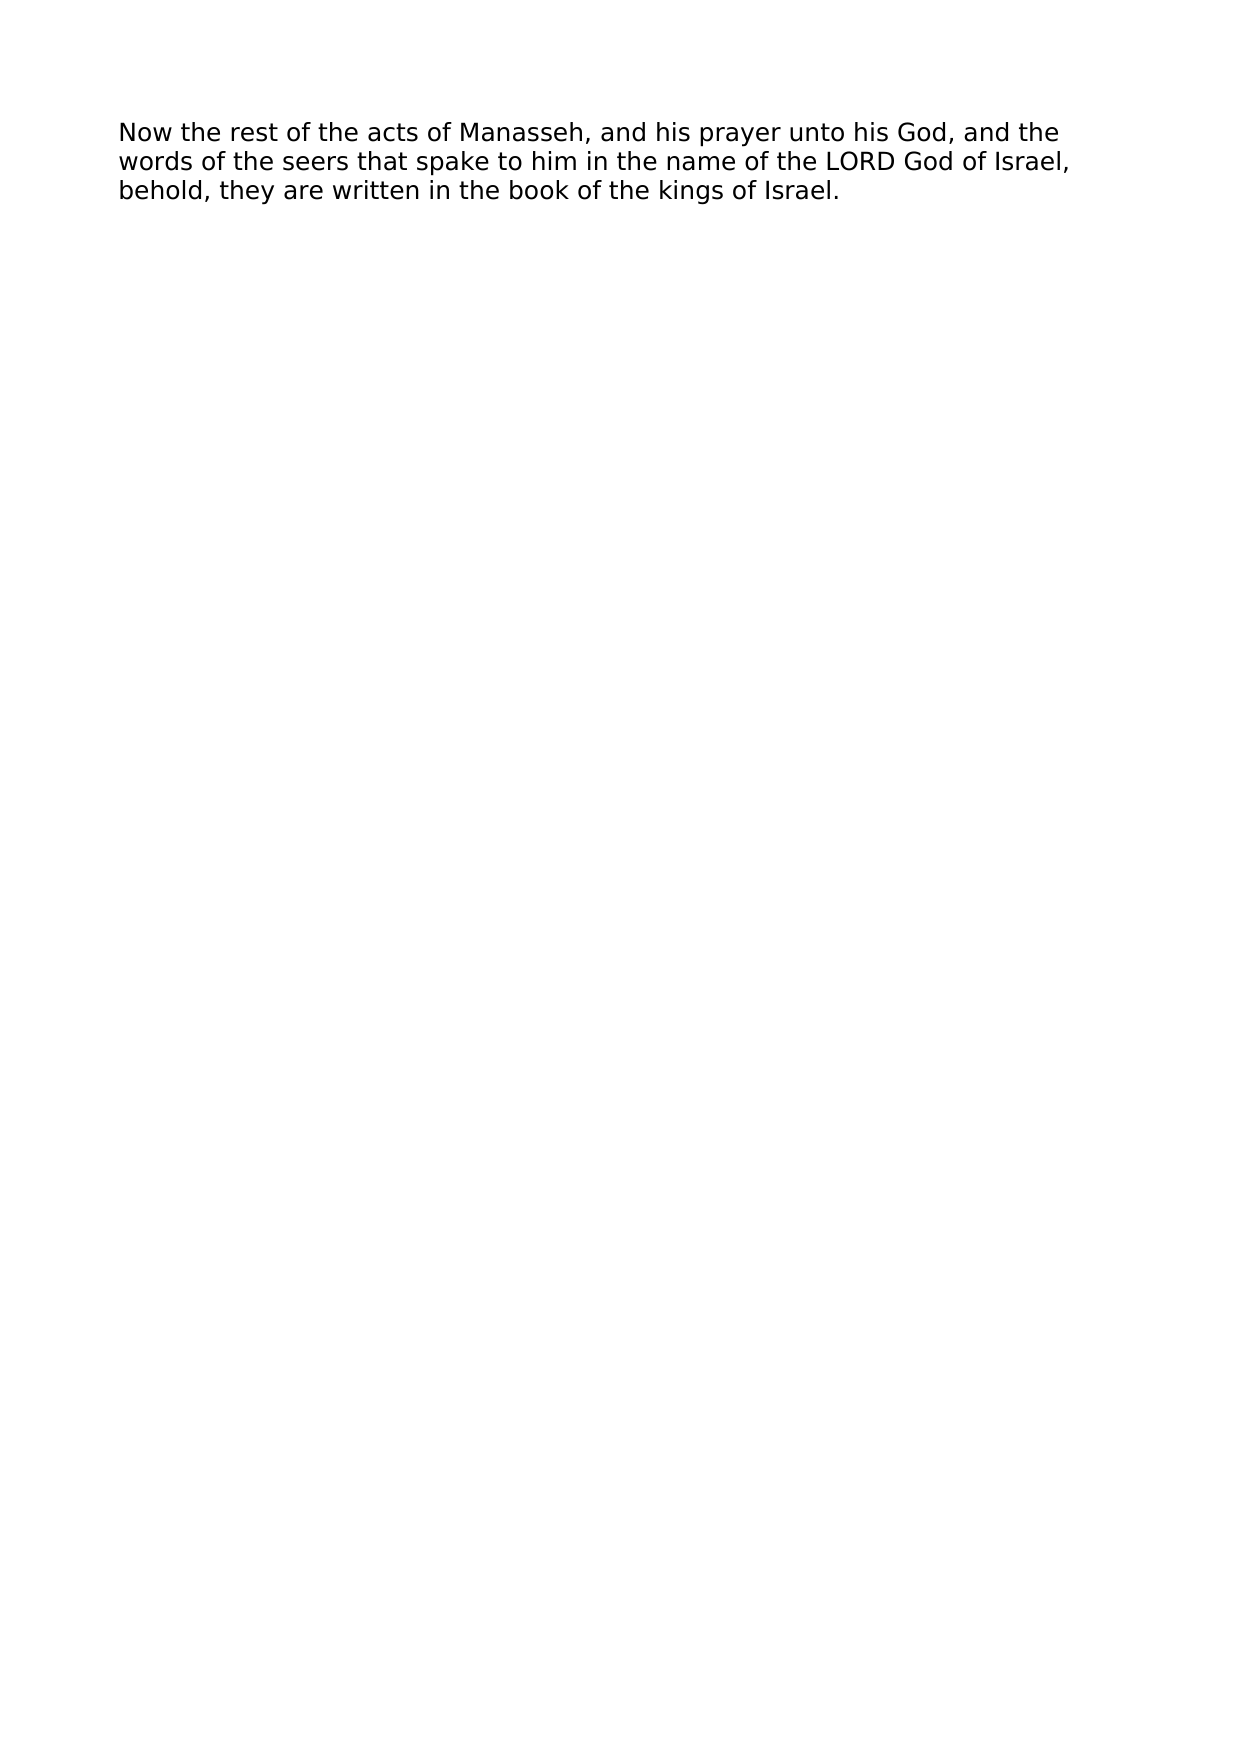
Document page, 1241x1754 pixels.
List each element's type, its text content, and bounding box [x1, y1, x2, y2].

text Now the rest of the acts of Manasseh, and his prayer unto his God, and the words of the seers that spake to him in the name of the LORD God of Israel, behold, they are written in the book of the kings of Israel. [118, 118, 1122, 206]
